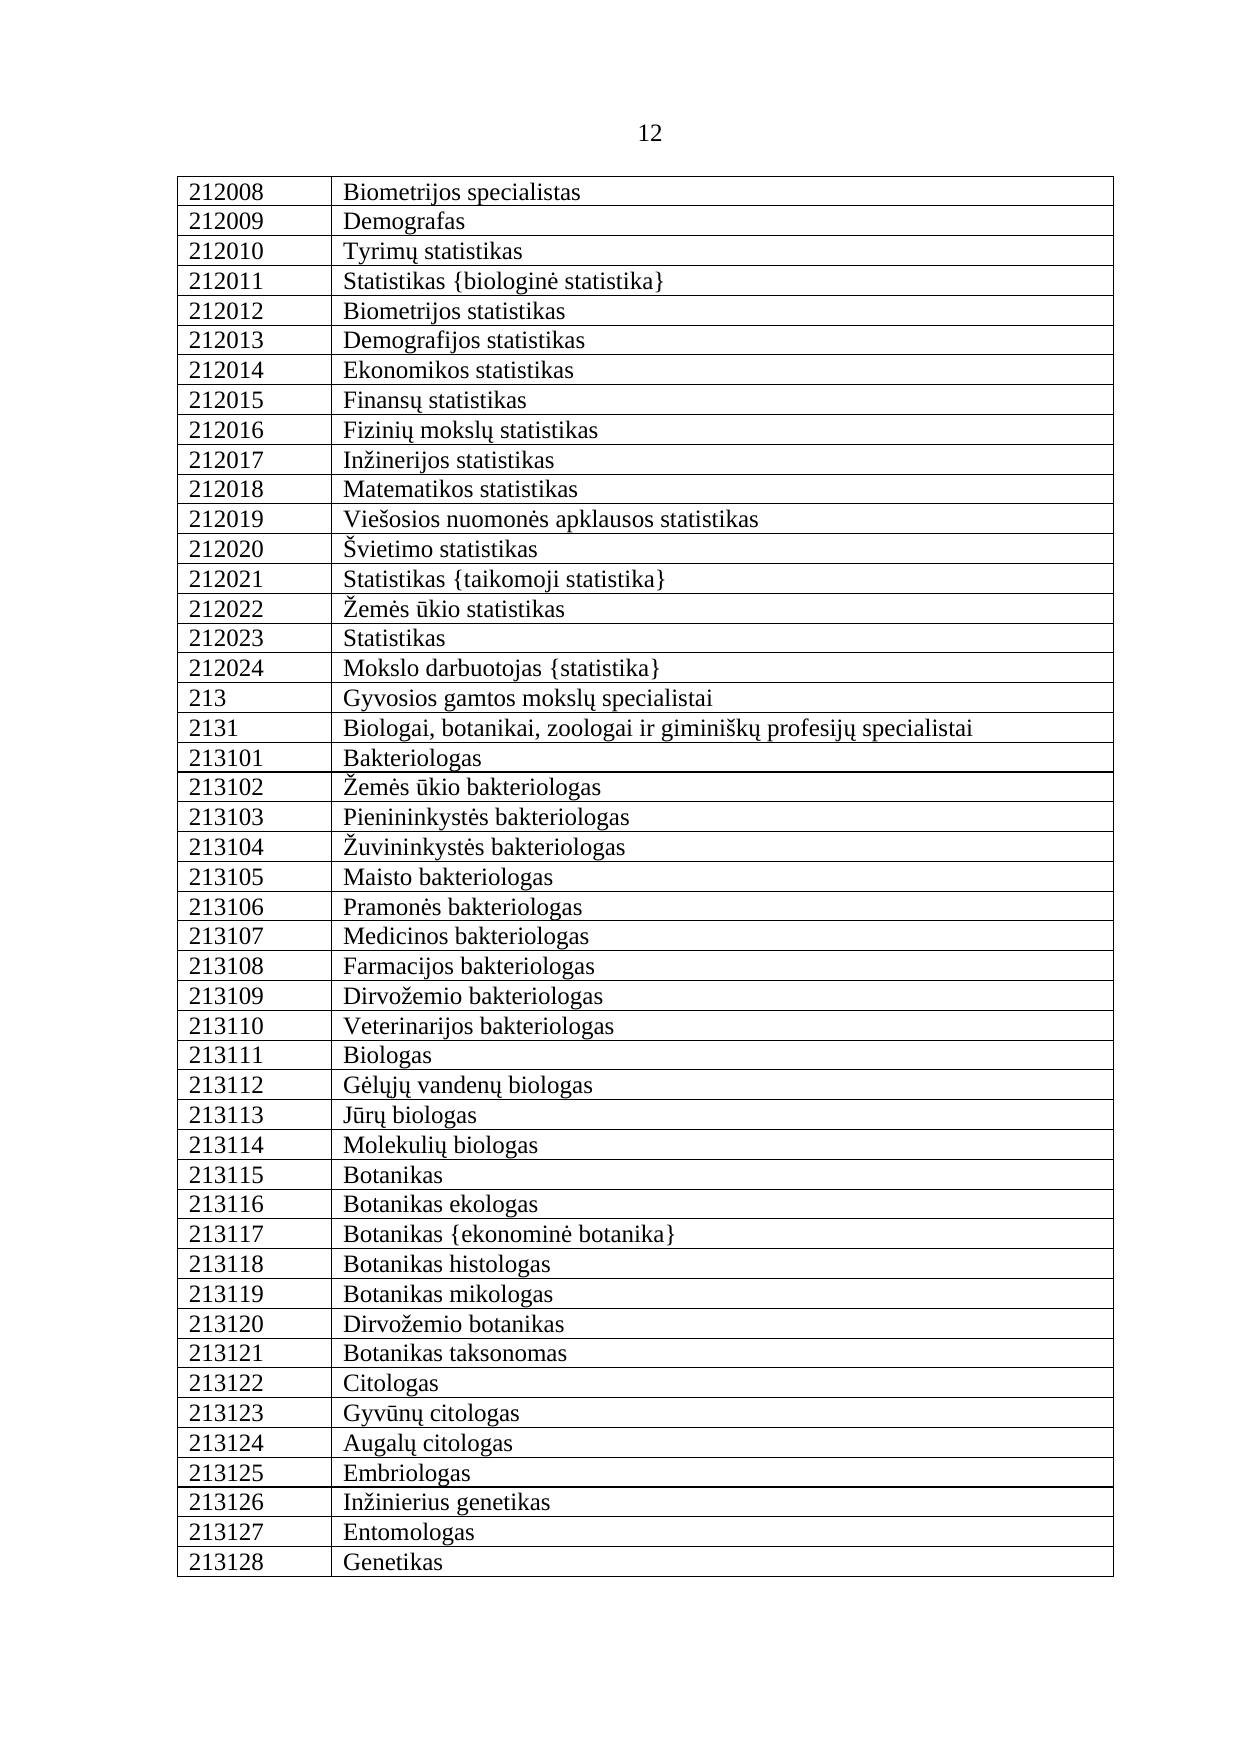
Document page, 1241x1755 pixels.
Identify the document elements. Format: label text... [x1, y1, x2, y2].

table_cell 213125 [178, 1458, 331, 1486]
table_cell [1114, 1486, 1119, 1516]
table_cell Jūrų biologas [332, 1100, 1113, 1129]
table_cell Švietimo statistikas [332, 534, 1113, 563]
table_cell 213113 [178, 1100, 331, 1129]
table_cell Inžinierius genetikas [332, 1488, 1113, 1516]
table_cell [1114, 1189, 1119, 1218]
table_cell 212023 [178, 624, 331, 652]
table_cell 212010 [178, 236, 331, 265]
table_cell 212013 [178, 326, 331, 354]
table_cell [1114, 1010, 1119, 1039]
table_cell 213102 [178, 773, 331, 801]
table_cell [1114, 1397, 1119, 1427]
table_cell 212017 [178, 445, 331, 473]
table_cell Fizinių mokslų statistikas [332, 415, 1113, 444]
table_cell [1114, 1427, 1119, 1457]
table_cell [1114, 354, 1119, 384]
table_cell Ekonomikos statistikas [332, 355, 1113, 384]
table_cell 213115 [178, 1160, 331, 1188]
table_cell [1114, 831, 1119, 861]
table_cell [1114, 563, 1119, 593]
table_cell Biologas [332, 1041, 1113, 1069]
table_cell 213122 [178, 1368, 331, 1397]
table_cell [1114, 1218, 1119, 1248]
table_cell [1114, 295, 1119, 324]
table_cell [1114, 205, 1119, 235]
table_cell Molekulių biologas [332, 1130, 1113, 1159]
table_cell 213127 [178, 1517, 331, 1546]
table_cell Viešosios nuomonės apklausos statistikas [332, 504, 1113, 533]
table_cell [1114, 1367, 1119, 1397]
table_cell 212014 [178, 355, 331, 384]
table_cell 213108 [178, 951, 331, 980]
table_cell Žemės ūkio statistikas [332, 594, 1113, 622]
table_cell [1114, 503, 1119, 533]
table_cell Botanikas ekologas [332, 1190, 1113, 1218]
table_cell Botanikas [332, 1160, 1113, 1188]
table_cell 212018 [178, 475, 331, 503]
table_cell [1114, 1457, 1119, 1486]
table_cell [1114, 176, 1119, 205]
table_cell 213109 [178, 981, 331, 1010]
table_cell Entomologas [332, 1517, 1113, 1546]
table_cell [1114, 980, 1119, 1010]
table_cell 213107 [178, 921, 331, 950]
table_cell 213104 [178, 832, 331, 861]
table_cell [1114, 1159, 1119, 1188]
table_cell [1114, 235, 1119, 265]
table_cell Demografas [332, 206, 1113, 235]
table_cell Botanikas histologas [332, 1249, 1113, 1278]
table_cell 213105 [178, 862, 331, 891]
table_cell Biometrijos statistikas [332, 296, 1113, 324]
table_cell [1114, 474, 1119, 503]
table_cell Genetikas [332, 1547, 1113, 1576]
table_cell 213111 [178, 1041, 331, 1069]
table_cell [1114, 1248, 1119, 1278]
table_cell [1114, 414, 1119, 444]
table_cell 213110 [178, 1011, 331, 1039]
table_cell Statistikas {biologinė statistika} [332, 266, 1113, 295]
table_cell [1114, 891, 1119, 920]
table_cell [1114, 1069, 1119, 1099]
table_cell Statistikas [332, 624, 1113, 652]
table_cell Mokslo darbuotojas {statistika} [332, 653, 1113, 682]
table_cell Inžinerijos statistikas [332, 445, 1113, 473]
table_cell 213117 [178, 1219, 331, 1248]
table_cell 212022 [178, 594, 331, 622]
table_cell [1114, 652, 1119, 682]
table_cell [1114, 950, 1119, 980]
table_cell Matematikos statistikas [332, 475, 1113, 503]
table_cell [1114, 1308, 1119, 1337]
table_cell Dirvožemio botanikas [332, 1309, 1113, 1337]
table_cell Demografijos statistikas [332, 326, 1113, 354]
table_cell 212020 [178, 534, 331, 563]
table_cell [1114, 384, 1119, 414]
table_cell [1114, 593, 1119, 622]
table_cell Gyvosios gamtos mokslų specialistai [332, 683, 1113, 712]
table_cell Pienininkystės bakteriologas [332, 802, 1113, 831]
table_cell [1114, 771, 1119, 801]
table_cell [1114, 444, 1119, 473]
table_cell 213101 [178, 743, 331, 771]
table_cell [1114, 1129, 1119, 1159]
table_cell Pramonės bakteriologas [332, 892, 1113, 920]
table_cell 212016 [178, 415, 331, 444]
table_cell 213123 [178, 1398, 331, 1427]
table_cell 212024 [178, 653, 331, 682]
table_cell Augalų citologas [332, 1428, 1113, 1457]
table_cell Veterinarijos bakteriologas [332, 1011, 1113, 1039]
table_cell 213114 [178, 1130, 331, 1159]
table_cell [1114, 623, 1119, 652]
table_cell [1114, 712, 1119, 742]
table_cell [1114, 920, 1119, 950]
table_cell 212012 [178, 296, 331, 324]
table_cell Žuvininkystės bakteriologas [332, 832, 1113, 861]
table_cell 212008 [178, 177, 331, 205]
table_cell 213116 [178, 1190, 331, 1218]
table_cell 213106 [178, 892, 331, 920]
table_cell 213 [178, 683, 331, 712]
table_cell Tyrimų statistikas [332, 236, 1113, 265]
table_cell Botanikas taksonomas [332, 1339, 1113, 1367]
table_cell Statistikas {taikomoji statistika} [332, 564, 1113, 593]
table_cell 212015 [178, 385, 331, 414]
table_cell [1114, 742, 1119, 771]
table_cell [1114, 682, 1119, 712]
table_cell 213118 [178, 1249, 331, 1278]
table_cell Žemės ūkio bakteriologas [332, 773, 1113, 801]
table_cell Gėlųjų vandenų biologas [332, 1070, 1113, 1099]
table_cell 213128 [178, 1547, 331, 1576]
table_cell 213121 [178, 1339, 331, 1367]
table_cell [1114, 1099, 1119, 1129]
table_cell Farmacijos bakteriologas [332, 951, 1113, 980]
table_cell 212009 [178, 206, 331, 235]
table_cell [1114, 1338, 1119, 1367]
table_cell [1114, 1546, 1119, 1576]
table_cell Maisto bakteriologas [332, 862, 1113, 891]
table_cell Embriologas [332, 1458, 1113, 1486]
table_cell [1114, 325, 1119, 354]
table_cell Dirvožemio bakteriologas [332, 981, 1113, 1010]
table_cell Bakteriologas [332, 743, 1113, 771]
table_cell [1114, 533, 1119, 563]
table_cell [1114, 861, 1119, 891]
table_cell 213112 [178, 1070, 331, 1099]
table_cell Citologas [332, 1368, 1113, 1397]
table_cell [1114, 1040, 1119, 1069]
table_cell 2131 [178, 713, 331, 742]
table_cell 213124 [178, 1428, 331, 1457]
table_cell 213103 [178, 802, 331, 831]
table_cell [1114, 801, 1119, 831]
table_cell 213120 [178, 1309, 331, 1337]
table_cell 213126 [178, 1488, 331, 1516]
table_cell Finansų statistikas [332, 385, 1113, 414]
table_cell [1114, 1516, 1119, 1546]
table_cell [1114, 1278, 1119, 1308]
table_cell Medicinos bakteriologas [332, 921, 1113, 950]
table_cell Biometrijos specialistas [332, 177, 1113, 205]
table_cell Botanikas mikologas [332, 1279, 1113, 1308]
table_cell 212011 [178, 266, 331, 295]
table_cell [1114, 265, 1119, 295]
table_cell 212021 [178, 564, 331, 593]
table_cell 212019 [178, 504, 331, 533]
table_cell Gyvūnų citologas [332, 1398, 1113, 1427]
table_cell Biologai, botanikai, zoologai ir giminiškų profesijų specialistai [332, 713, 1113, 742]
table_cell Botanikas {ekonominė botanika} [332, 1219, 1113, 1248]
table_cell 213119 [178, 1279, 331, 1308]
